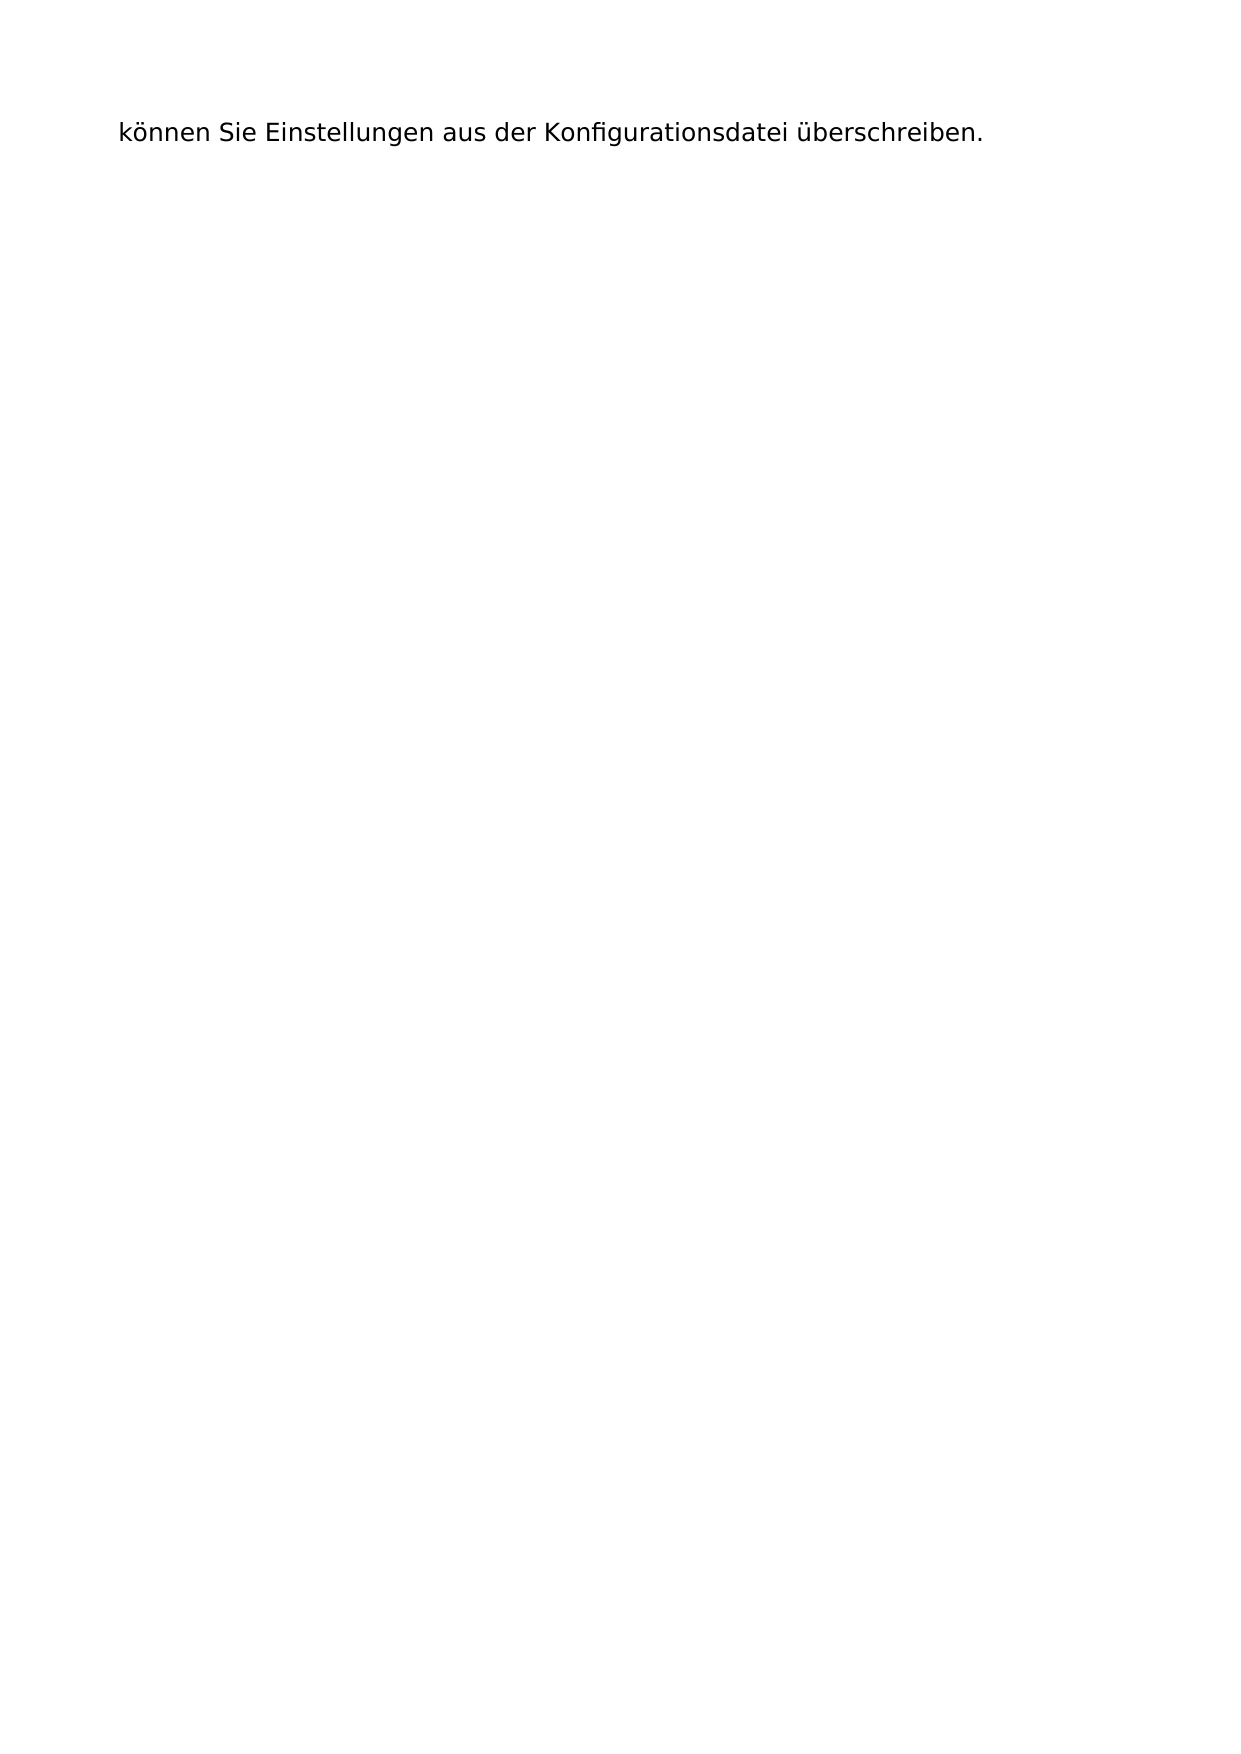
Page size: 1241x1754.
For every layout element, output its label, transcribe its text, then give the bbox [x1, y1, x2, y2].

text können Sie Einstellungen aus der Konfigurationsdatei überschreiben. [118, 118, 1122, 147]
